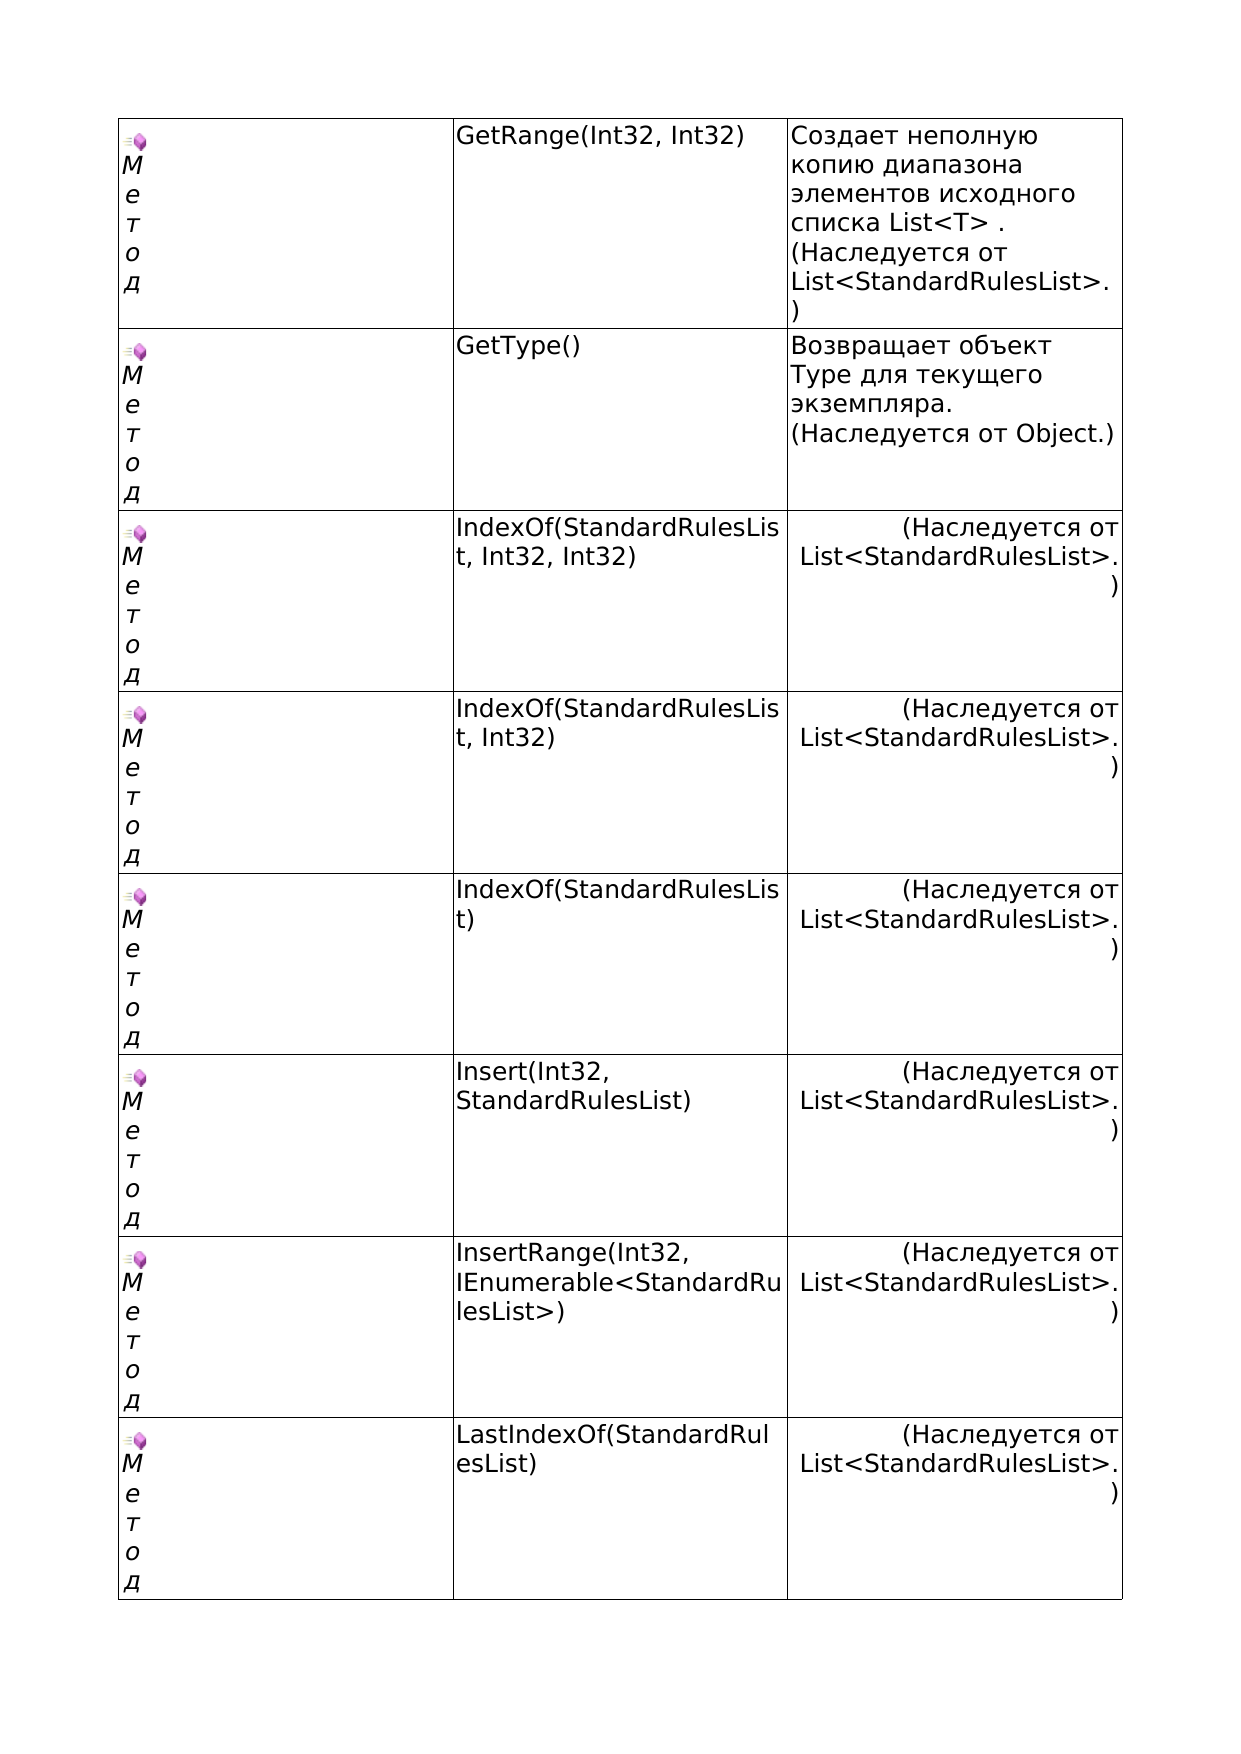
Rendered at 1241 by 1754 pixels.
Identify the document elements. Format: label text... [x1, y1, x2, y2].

table_cell Insert(Int32, StandardRulesList) [454, 1055, 787, 1236]
picture [121, 133, 147, 151]
table_cell (Наследуется от List<StandardRulesList>.) [788, 874, 1122, 1054]
picture [121, 525, 147, 543]
table_cell (Наследуется от List<StandardRulesList>.) [788, 511, 1122, 691]
table_cell Создает неполную копию диапазона элементов исходного списка List<T> . (Наследуется от List<StandardRulesList>.) [788, 119, 1122, 328]
table_cell (Наследуется от List<StandardRulesList>.) [788, 692, 1122, 873]
picture [121, 706, 147, 724]
picture [121, 888, 147, 906]
table_cell Возвращает объект Type для текущего экземпляра. (Наследуется от Object.) [788, 329, 1122, 510]
table_cell IndexOf(StandardRulesList) [454, 874, 787, 1054]
table_cell InsertRange(Int32, IEnumerable<StandardRulesList>) [454, 1237, 787, 1417]
table_cell IndexOf(StandardRulesList, Int32, Int32) [454, 511, 787, 691]
table_cell GetType() [454, 329, 787, 510]
picture [121, 343, 147, 361]
table_cell [119, 329, 453, 510]
table_cell [119, 1055, 453, 1236]
picture [121, 1251, 147, 1269]
table_cell (Наследуется от List<StandardRulesList>.) [788, 1418, 1122, 1598]
table_cell IndexOf(StandardRulesList, Int32) [454, 692, 787, 873]
table_cell [119, 511, 453, 691]
table_cell LastIndexOf(StandardRulesList) [454, 1418, 787, 1598]
table_cell (Наследуется от List<StandardRulesList>.) [788, 1237, 1122, 1417]
table_cell [119, 692, 453, 873]
table_cell [119, 119, 453, 328]
table_cell GetRange(Int32, Int32) [454, 119, 787, 328]
table_cell (Наследуется от List<StandardRulesList>.) [788, 1055, 1122, 1236]
table_cell [119, 1418, 453, 1598]
table_cell [119, 874, 453, 1054]
table_cell [119, 1237, 453, 1417]
picture [121, 1432, 147, 1450]
picture [121, 1069, 147, 1087]
